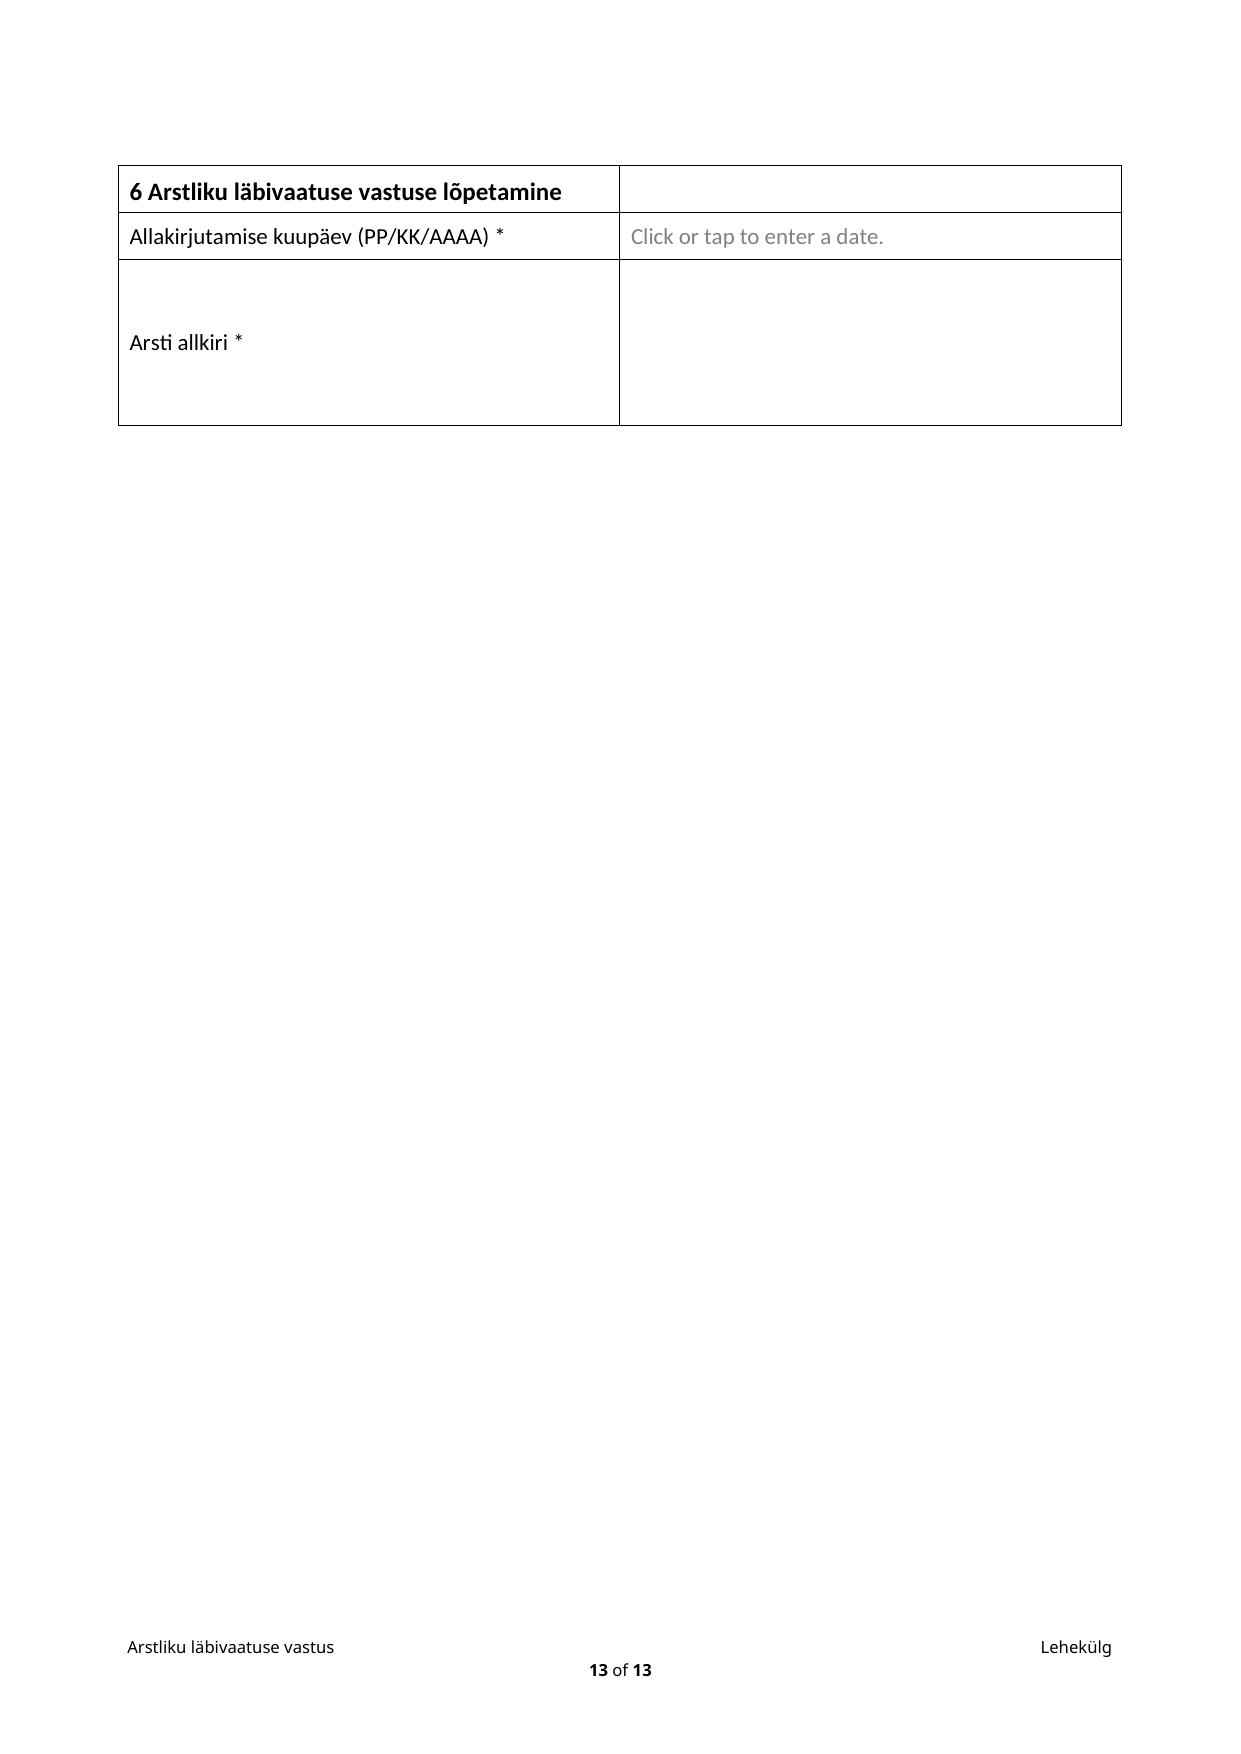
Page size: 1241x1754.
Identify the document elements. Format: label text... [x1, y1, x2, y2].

table_cell Click or tap to enter a date. [620, 213, 1121, 259]
table_cell [620, 260, 1121, 424]
table_cell Arsti allkiri * [119, 260, 619, 424]
table_cell Allakirjutamise kuupäev (PP/KK/AAAA) * [119, 213, 619, 259]
table_header [620, 166, 1121, 212]
table_header 6 Arstliku läbivaatuse vastuse lõpetamine [119, 166, 619, 212]
